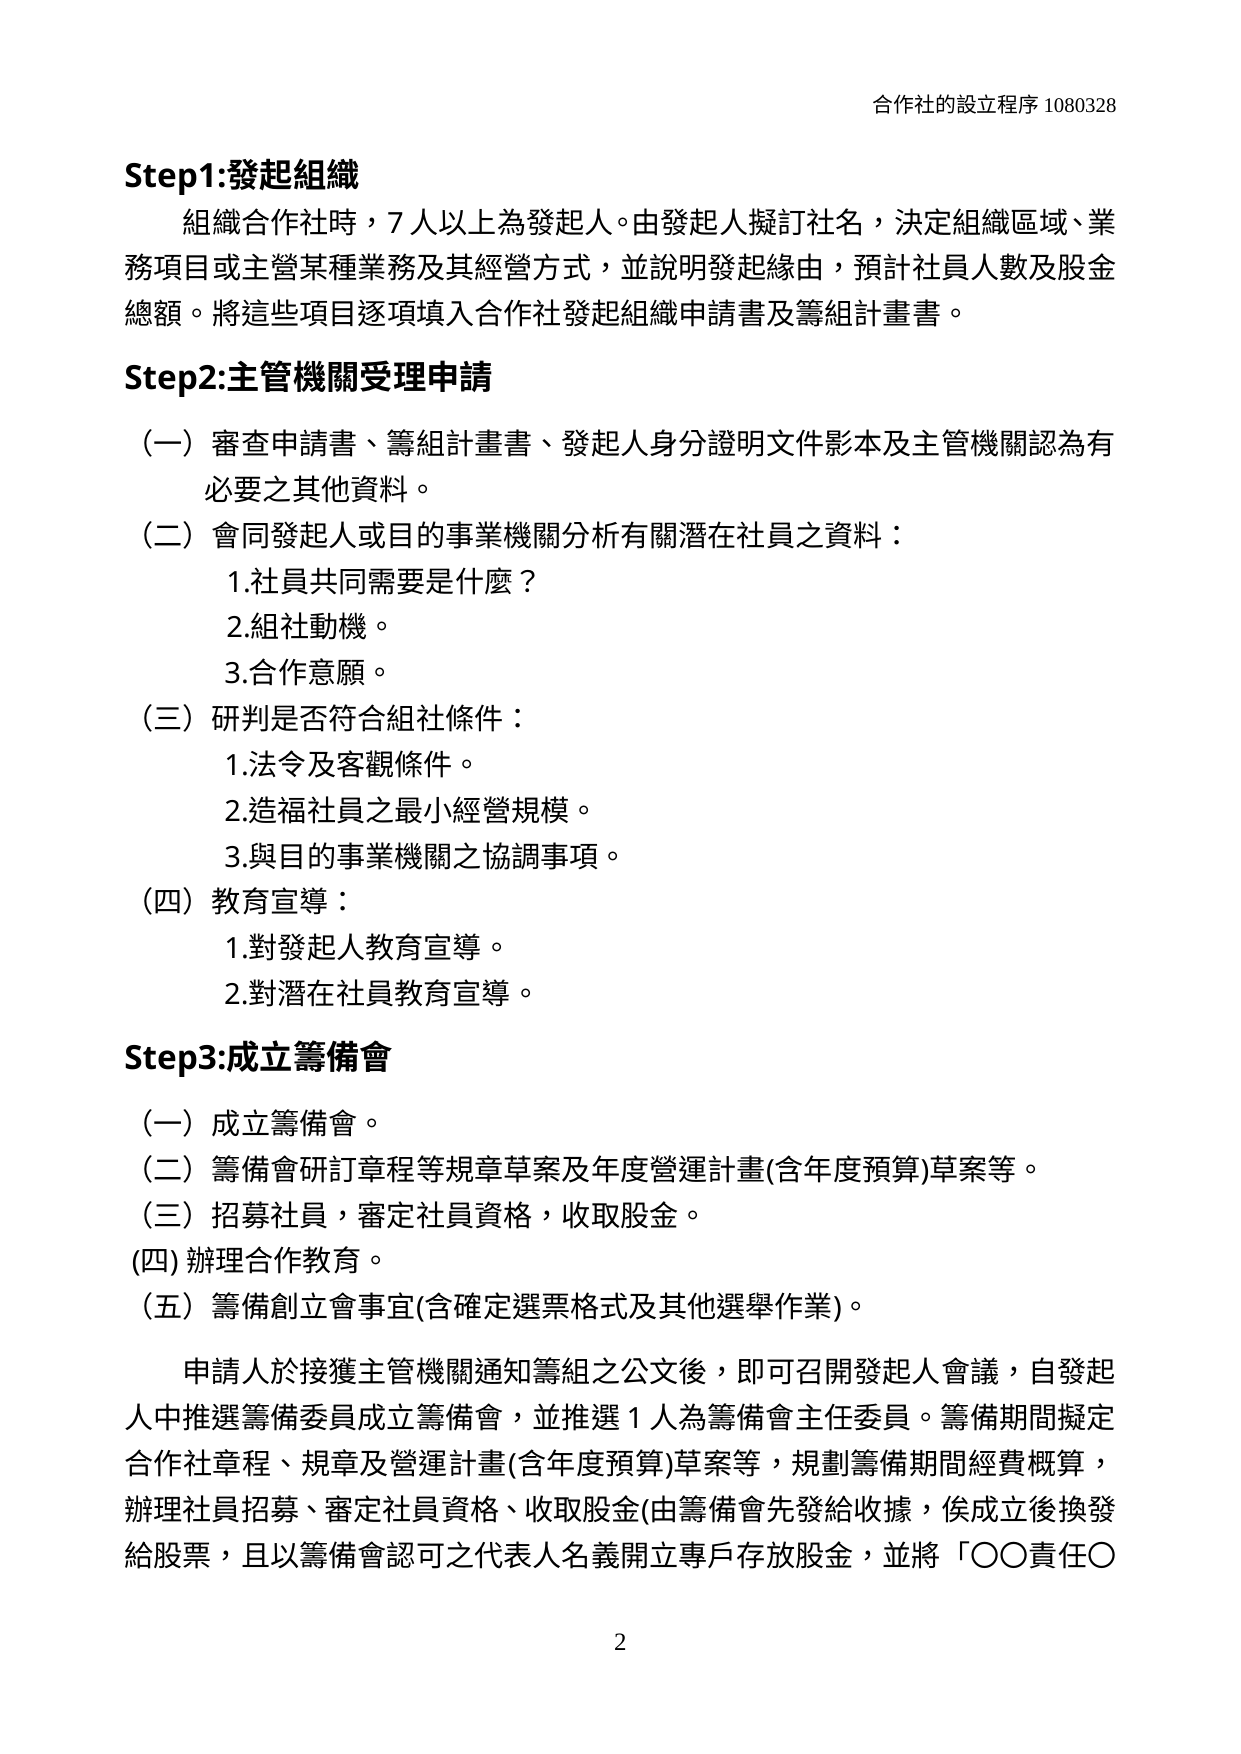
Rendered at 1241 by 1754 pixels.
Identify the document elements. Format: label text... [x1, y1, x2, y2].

text 2.對潛在社員教育宣導。 [224, 968, 1116, 1014]
text （一）成立籌備會。 [124, 1098, 1116, 1143]
text （五）籌備創立會事宜(含確定選票格式及其他選舉作業)。 [124, 1281, 1116, 1327]
text （二）籌備會研訂章程等規章草案及年度營運計畫(含年度預算)草案等。 [124, 1143, 1116, 1189]
text Step1:發起組織 [124, 151, 1116, 196]
text Step3:成立籌備會 [124, 1033, 1116, 1079]
text 3.合作意願。 [209, 647, 1116, 693]
text 1.社員共同需要是什麼？ [124, 555, 1116, 601]
text Step2:主管機關受理申請 [124, 353, 1116, 399]
text 2.組社動機。 [124, 601, 1116, 647]
text 申請人於接獲主管機關通知籌組之公文後，即可召開發起人會議，自發起人中推選籌備委員成立籌備會，並推選1人為籌備會主任委員。籌備期間擬定合作社章程、規章及營運計畫(含年度預算)草案等，規劃籌備期間經費概算，辦理社員招募、審定社員資格、收取股金(由籌備會先發給收據，俟成立後換發給股票，且以籌備會認可之代表人名義開立專戶存放股金，並將「〇〇責任〇 [124, 1346, 1116, 1575]
text （一）審查申請書、籌組計畫書、發起人身分證明文件影本及主管機關認為有必要之其他資料。 [124, 418, 1116, 509]
text 3.與目的事業機關之協調事項。 [224, 830, 1116, 876]
text 1.對發起人教育宣導。 [224, 922, 1116, 968]
text （三）招募社員，審定社員資格，收取股金。 [124, 1189, 1116, 1235]
text （四）教育宣導： [124, 876, 1116, 922]
text 2.造福社員之最小經營規模。 [224, 784, 1116, 830]
text 1.法令及客觀條件。 [224, 739, 1116, 784]
text （二）會同發起人或目的事業機關分析有關潛在社員之資料： [124, 509, 1116, 555]
text (四) 辦理合作教育。 [124, 1235, 1116, 1281]
text 組織合作社時，7人以上為發起人。由發起人擬訂社名，決定組織區域、業務項目或主營某種業務及其經營方式，並說明發起緣由，預計社員人數及股金總額。將這些項目逐項填入合作社發起組織申請書及籌組計畫書。 [124, 196, 1116, 334]
text （三）研判是否符合組社條件： [124, 693, 1116, 739]
